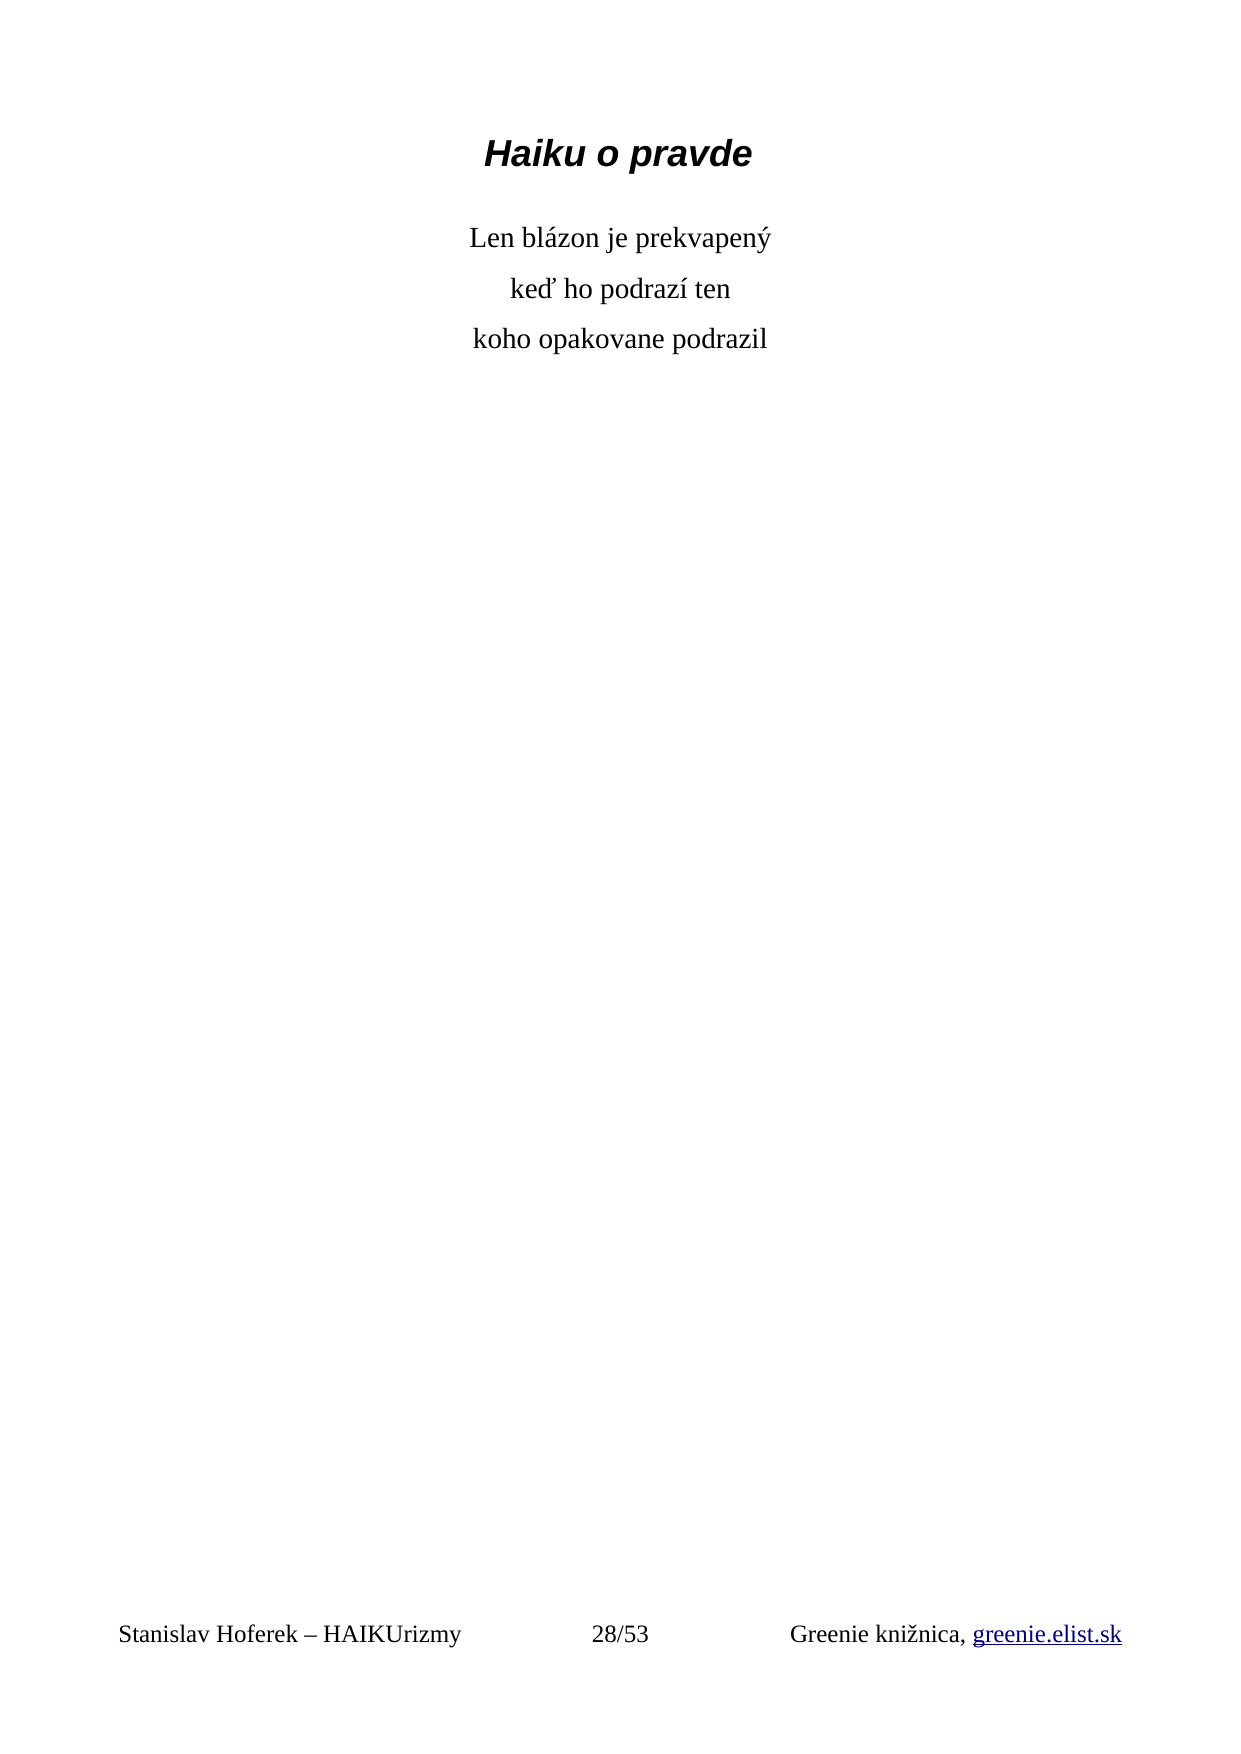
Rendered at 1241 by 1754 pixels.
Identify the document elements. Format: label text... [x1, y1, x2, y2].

subtitle Haiku o pravde [106, 131, 1134, 174]
text Len blázon je prekvapený keď ho podrazí ten koho opakovane podrazil [106, 221, 1134, 355]
